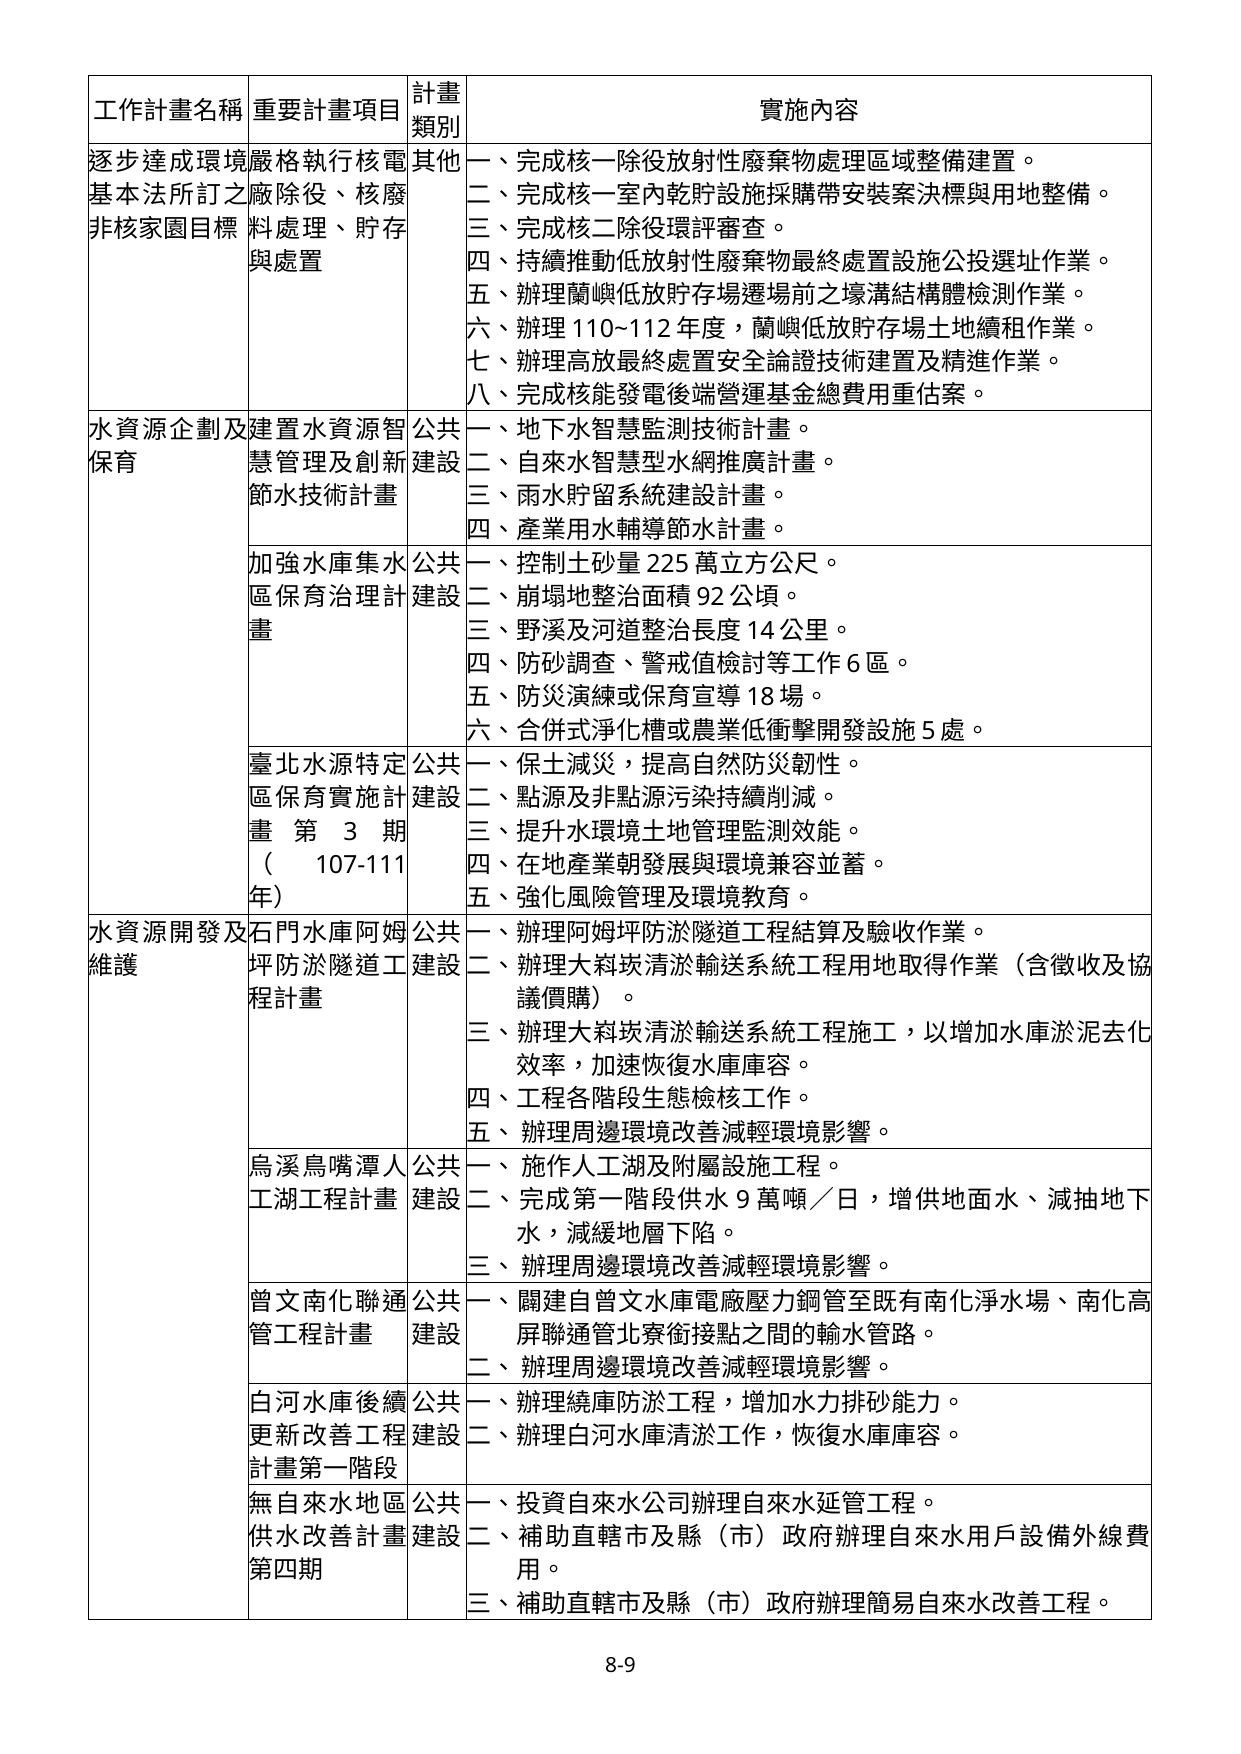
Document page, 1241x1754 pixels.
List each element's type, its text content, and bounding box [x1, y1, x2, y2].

table_cell 公共建設 [408, 1485, 466, 1619]
table_cell 公共建設 [408, 915, 466, 1148]
table_cell 加強水庫集水區保育治理計畫 [249, 546, 407, 746]
table_cell 一、控制土砂量225萬立方公尺。 二、崩塌地整治面積92公頃。 三、野溪及河道整治長度14公里。 四、防砂調查、警戒值檢討等工作6區。 五、防災演練或保育宣導18場。 六、合併式淨化槽或農業低衝擊開發設施5處。 [467, 546, 1151, 746]
table_cell 一、完成核一除役放射性廢棄物處理區域整備建置。 二、完成核一室內乾貯設施採購帶安裝案決標與用地整備。 三、完成核二除役環評審查。 四、持續推動低放射性廢棄物最終處置設施公投選址作業。 五、辦理蘭嶼低放貯存場遷場前之壕溝結構體檢測作業。 六、辦理110~112年度，蘭嶼低放貯存場土地續租作業。 七、辦理高放最終處置安全論證技術建置及精進作業。 八、完成核能發電後端營運基金總費用重估案。 [467, 144, 1151, 410]
table_cell 一、闢建自曾文水庫電廠壓力鋼管至既有南化淨水場、南化高屏聯通管北寮銜接點之間的輸水管路。 二、 辦理周邊環境改善減輕環境影響。 [467, 1283, 1151, 1383]
table_cell 一、保土減災，提高自然防災韌性。 二、點源及非點源污染持續削減。 三、提升水環境土地管理監測效能。 四、在地產業朝發展與環境兼容並蓄。 五、強化風險管理及環境教育。 [467, 747, 1151, 913]
table_cell 逐步達成環境基本法所訂之非核家園目標 [89, 144, 248, 410]
table_header 計畫類別 [408, 76, 466, 143]
table_cell 曾文南化聯通管工程計畫 [249, 1283, 407, 1383]
table_cell 公共建設 [408, 546, 466, 746]
table_cell 一、辦理繞庫防淤工程，增加水力排砂能力。 二、辦理白河水庫清淤工作，恢復水庫庫容。 [467, 1384, 1151, 1484]
table_header 實施內容 [467, 76, 1151, 143]
table_cell 水資源企劃及保育 [89, 411, 248, 913]
table_cell 公共建設 [408, 1283, 466, 1383]
table_cell 建置水資源智慧管理及創新節水技術計畫 [249, 411, 407, 545]
table_cell 一、 施作人工湖及附屬設施工程。 二、完成第一階段供水9萬噸／日，增供地面水、減抽地下水，減緩地層下陷。 三、 辦理周邊環境改善減輕環境影響。 [467, 1149, 1151, 1282]
table_cell 石門水庫阿姆坪防淤隧道工程計畫 [249, 915, 407, 1148]
table_cell 公共建設 [408, 747, 466, 913]
table_cell 公共建設 [408, 1149, 466, 1282]
table_cell 臺北水源特定區保育實施計畫第3期（107-111年） [249, 747, 407, 913]
table_cell 一、投資自來水公司辦理自來水延管工程。 二、補助直轄市及縣（市）政府辦理自來水用戶設備外線費用。 三、補助直轄市及縣（市）政府辦理簡易自來水改善工程。 [467, 1485, 1151, 1619]
table_cell 水資源開發及維護 [89, 915, 248, 1619]
table_cell 其他 [408, 144, 466, 410]
table_header 重要計畫項目 [249, 76, 407, 143]
table_cell 白河水庫後續更新改善工程計畫第一階段 [249, 1384, 407, 1484]
table_cell 公共建設 [408, 1384, 466, 1484]
table_cell 嚴格執行核電廠除役、核廢料處理、貯存與處置 [249, 144, 407, 410]
table_header 工作計畫名稱 [89, 76, 248, 143]
table_cell 烏溪鳥嘴潭人工湖工程計畫 [249, 1149, 407, 1282]
table_cell 一、辦理阿姆坪防淤隧道工程結算及驗收作業。 二、辦理大嵙崁清淤輸送系統工程用地取得作業（含徵收及協議價購）。 三、辦理大嵙崁清淤輸送系統工程施工，以增加水庫淤泥去化效率，加速恢復水庫庫容。 四、工程各階段生態檢核工作。 五、 辦理周邊環境改善減輕環境影響。 [467, 915, 1151, 1148]
table_cell 無自來水地區供水改善計畫第四期 [249, 1485, 407, 1619]
table_cell 公共建設 [408, 411, 466, 545]
table_cell 一、地下水智慧監測技術計畫。 二、自來水智慧型水網推廣計畫。 三、雨水貯留系統建設計畫。 四、產業用水輔導節水計畫。 [467, 411, 1151, 545]
